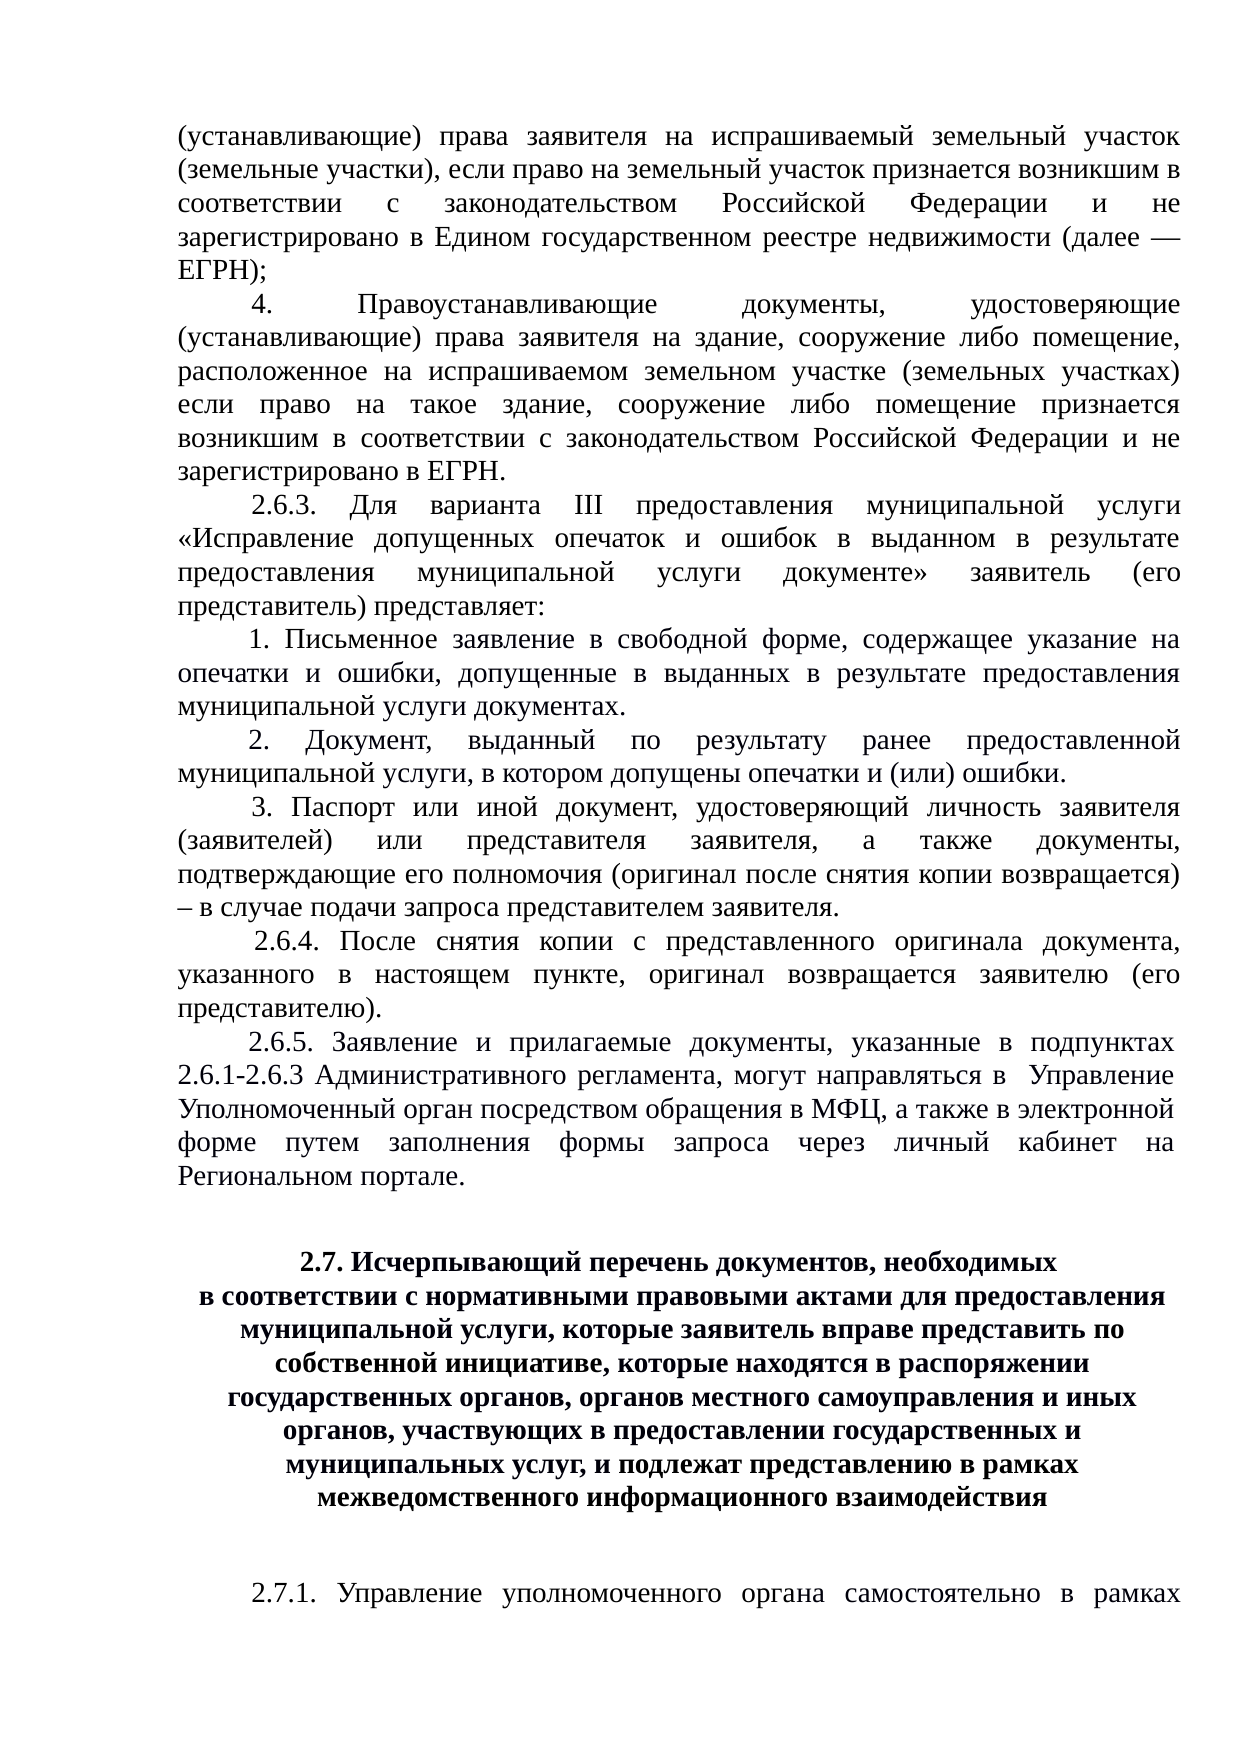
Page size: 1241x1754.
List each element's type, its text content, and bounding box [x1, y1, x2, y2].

text 2. Документ, выданный по результату ранее предоставленной муниципальной услуги, в котором допущены опечатки и (или) ошибки. [177, 722, 1181, 789]
text 2.6.5. Заявление и прилагаемые документы, указанные в подпунктах 2.6.1-2.6.3 Административного регламента, могут направляться в Управление Уполномоченный орган посредством обращения в МФЦ, а также в электронной форме путем заполнения формы запроса через личный кабинет на Региональном портале. [177, 1024, 1175, 1191]
text 1. Письменное заявление в свободной форме, содержащее указание на опечатки и ошибки, допущенные в выданных в результате предоставления муниципальной услуги документах. [177, 621, 1181, 722]
text 3. Паспорт или иной документ, удостоверяющий личность заявителя (заявителей) или представителя заявителя, а также документы, подтверждающие его полномочия (оригинал после снятия копии возвращается) – в случае подачи запроса представителем заявителя. [177, 789, 1181, 923]
text (устанавливающие) права заявителя на испрашиваемый земельный участок (земельные участки), если право на земельный участок признается возникшим в соответствии с законодательством Российской Федерации и не зарегистрировано в Едином государственном реестре недвижимости (далее — ЕГРН); [177, 118, 1181, 286]
text 2.6.4. После снятия копии с представленного оригинала документа, указанного в настоящем пункте, оригинал возвращается заявителю (его представителю). [177, 923, 1181, 1024]
text 4. Правоустанавливающие документы, удостоверяющие (устанавливающие) права заявителя на здание, сооружение либо помещение, расположенное на испрашиваемом земельном участке (земельных участках) если право на такое здание, сооружение либо помещение признается возникшим в соответствии с законодательством Российской Федерации и не зарегистрировано в ЕГРН. [177, 286, 1181, 487]
text 2.6.3. Для варианта III предоставления муниципальной услуги «Исправление допущенных опечаток и ошибок в выданном в результате предоставления муниципальной услуги документе» заявитель (его представитель) представляет: [177, 487, 1181, 621]
text 2.7. Исчерпывающий перечень документов, необходимых в соответствии с нормативными правовыми актами для предоставления муниципальной услуги, которые заявитель вправе представить по собственной инициативе, которые находятся в распоряжении государственных органов, органов местного самоуправления и иных органов, участвующих в предоставлении государственных и муниципальных услуг, и подлежат представлению в рамках межведомственного информационного взаимодействия [177, 1244, 1187, 1513]
text 2.7.1. Управление уполномоченного органа самостоятельно в рамках [177, 1575, 1181, 1609]
